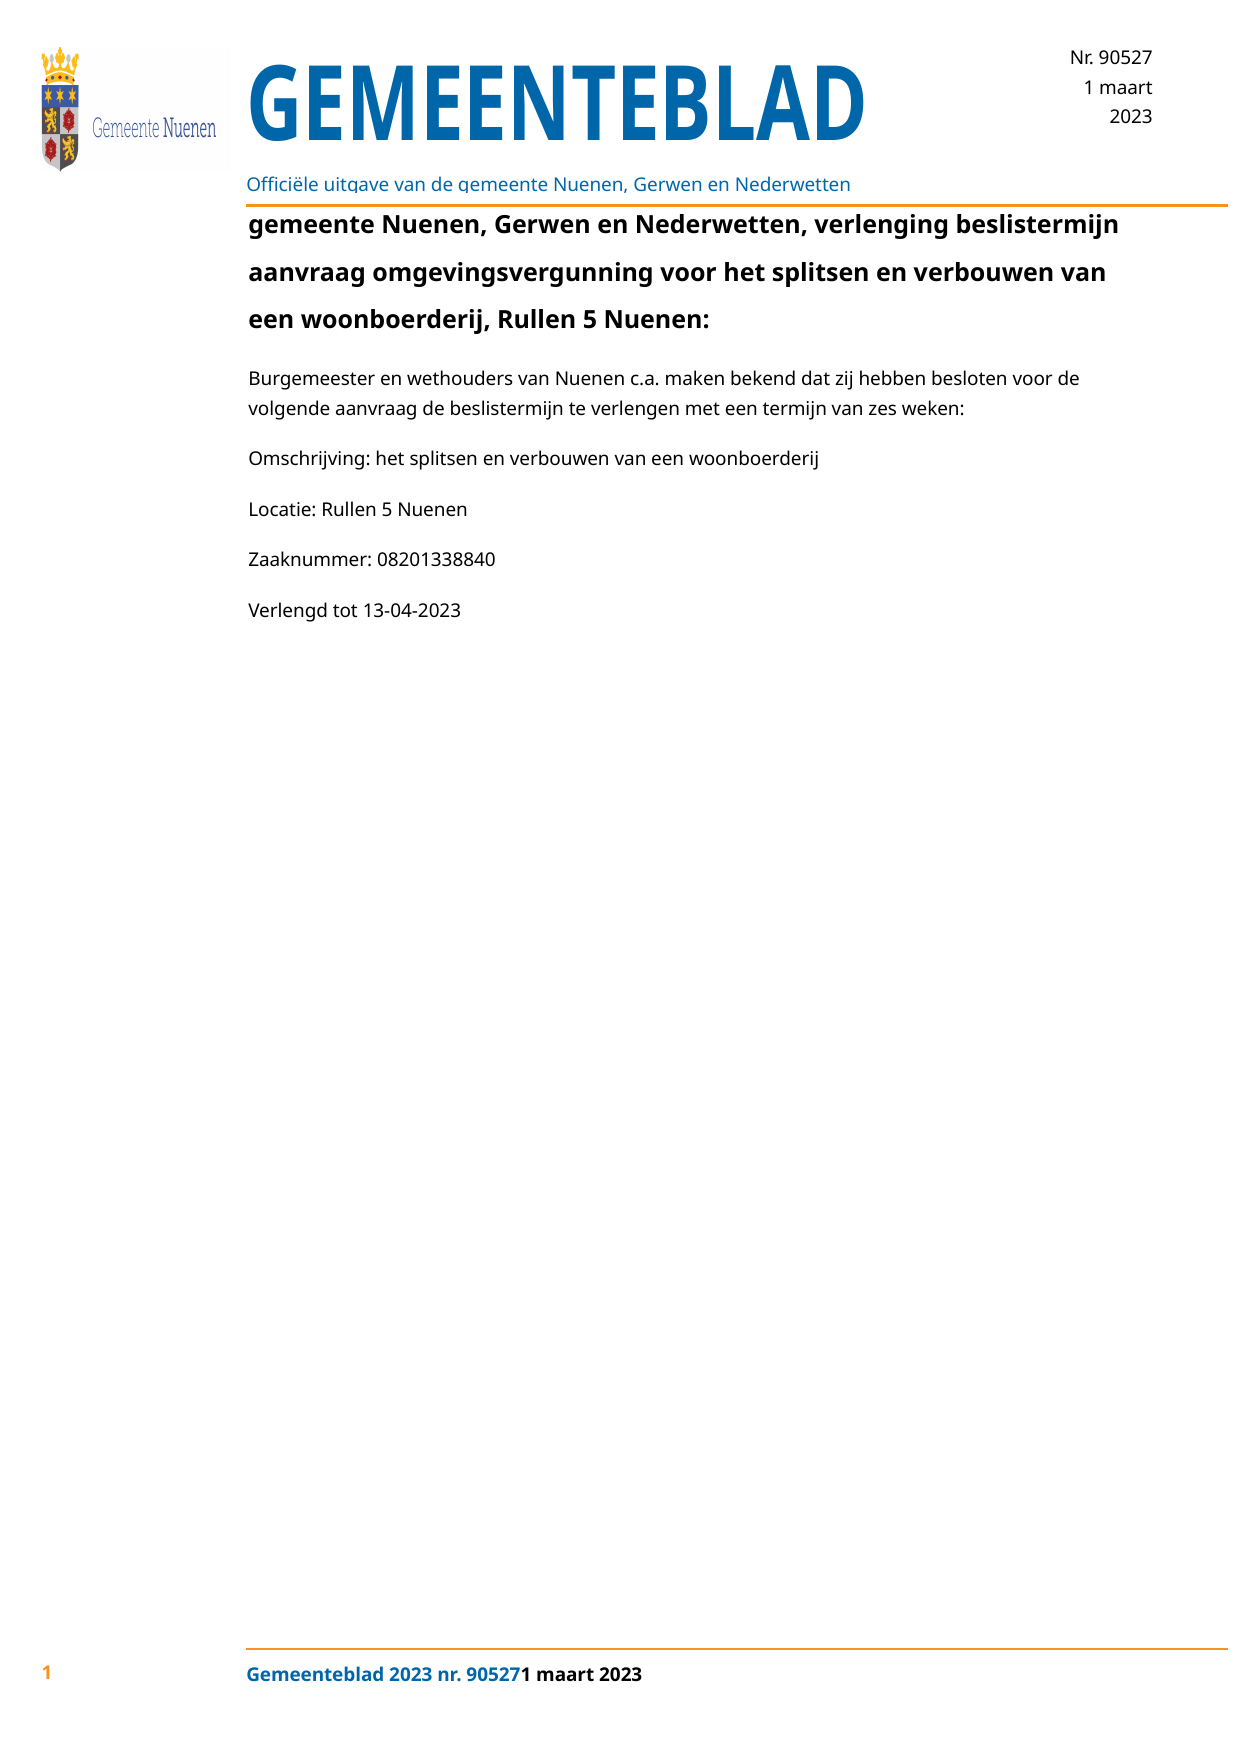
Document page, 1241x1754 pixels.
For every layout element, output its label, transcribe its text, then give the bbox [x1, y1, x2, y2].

text Zaaknummer: 08201338840 [248, 546, 1152, 572]
text Burgemeester en wethouders van Nuenen c.a. maken bekend dat zij hebben besloten voor de volgende aanvraag de beslistermijn te verlengen met een termijn van zes weken: [248, 366, 1152, 421]
picture [41, 47, 231, 172]
text Verlengd tot 13-04-2023 [248, 597, 1152, 622]
text gemeente Nuenen, Gerwen en Nederwetten, verlenging beslistermijn aanvraag omgevingsvergunning voor het splitsen en verbouwen van een woonboerderij, Rullen 5 Nuenen: [248, 207, 1152, 336]
text Omschrijving: het splitsen en verbouwen van een woonboerderij [248, 446, 1152, 471]
text Locatie: Rullen 5 Nuenen [248, 496, 1152, 522]
